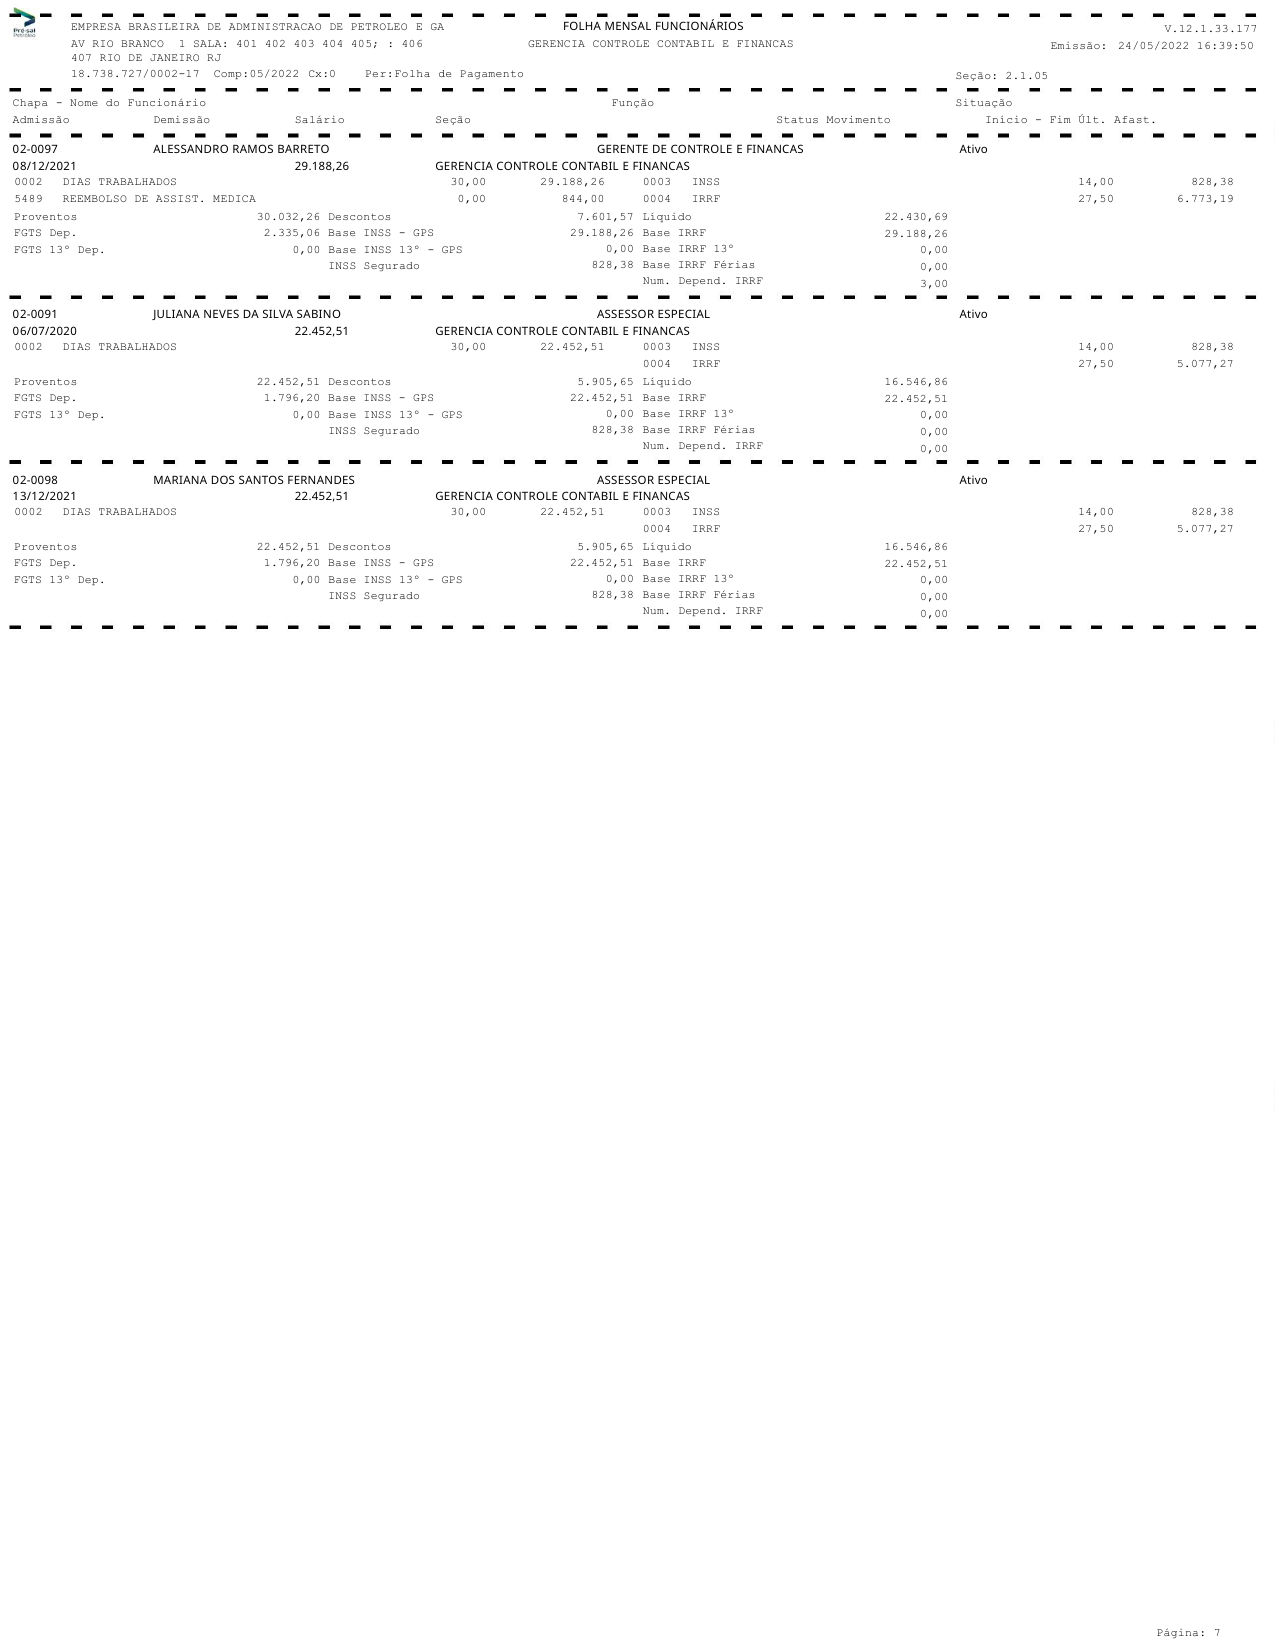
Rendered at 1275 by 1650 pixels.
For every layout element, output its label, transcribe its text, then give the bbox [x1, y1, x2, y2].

text 7.601,57 Líquido [577, 209, 710, 223]
text 0,00 [920, 441, 966, 455]
text REEMBOLSO DE ASSIST. MEDICA [62, 192, 282, 205]
text 14,00 [1078, 175, 1131, 188]
text 0,00 Base IRRF 13º [606, 242, 789, 255]
text 828,38 Base IRRF Férias [591, 588, 789, 601]
text Função [611, 96, 672, 109]
text 5.077,27 [1177, 522, 1251, 535]
text 2.335,06 Base INSS - GPS [264, 225, 460, 239]
text 0003 [643, 505, 692, 518]
text AV RIO BRANCO 1 SALA: 401 402 403 404 405; : 406 [71, 37, 469, 50]
text 22.452,51 [540, 505, 622, 518]
text 29.188,26 [540, 175, 622, 188]
text 0,00 Base IRRF 13º [606, 572, 789, 585]
text 1.796,20 Base INSS - GPS [264, 390, 460, 404]
text 22.452,51 Base IRRF [570, 391, 789, 404]
text 6.773,19 [1177, 192, 1251, 205]
text 0,00 Base INSS 13º - GPS [292, 242, 488, 256]
text Num. Depend. IRRF [643, 274, 789, 287]
text 0004 [643, 192, 688, 205]
text Status Movimento [776, 113, 908, 126]
text 14,00 [1078, 340, 1131, 353]
text 30,00 [450, 175, 503, 188]
text Seção: 2.1.05 [955, 68, 1066, 82]
text Proventos [14, 539, 95, 553]
text DIAS TRABALHADOS [62, 340, 195, 353]
text 07 RIO DE JANEIRO RJ [78, 50, 243, 64]
text 30,00 [450, 505, 503, 518]
text INSS [692, 340, 738, 353]
text 2-0097 [20, 143, 80, 157]
text IRRF [692, 357, 738, 370]
text 0003 [643, 175, 688, 188]
text 22.452,51 [884, 391, 966, 405]
text 0 [643, 357, 667, 370]
text 30,00 [450, 340, 503, 353]
text 4 [71, 50, 78, 64]
text FGTS Dep. [14, 556, 95, 569]
text 0 [14, 340, 21, 353]
text EMPRESA BRASILEIRA DE ADMINISTRACAO DE PETROLEO E GA [71, 20, 469, 33]
text 828,38 [1191, 340, 1251, 353]
text 5 [14, 192, 21, 205]
text GERENCIA CONTROLE CONTABIL E FINANCAS [528, 37, 819, 50]
text 002 [21, 175, 60, 188]
text 1.796,20 Base INSS - GPS [264, 555, 460, 569]
text MARIANA DOS SANTOS FERNANDES [153, 473, 379, 487]
text 0,00 [920, 590, 966, 603]
text 8/12/2021 [20, 160, 102, 173]
text 0,00 [457, 192, 503, 205]
text Ativo [959, 143, 1012, 157]
text 5.905,65 Líquido [577, 374, 710, 388]
text 29.188,26 [294, 160, 376, 173]
text 004 [667, 357, 692, 370]
text GERENCIA CONTROLE CONTABIL E FINANCAS [435, 490, 726, 503]
text FGTS Dep. [14, 391, 95, 404]
text 0 [12, 160, 20, 173]
text FGTS 13º Dep. [14, 407, 123, 421]
text 22.452,51 [294, 325, 376, 338]
text 1 [71, 67, 78, 81]
text DIAS TRABALHADOS [62, 505, 195, 518]
text Situação [955, 96, 1066, 109]
text DIAS TRABALHADOS [62, 175, 282, 188]
text 0 [12, 473, 20, 487]
text 6/07/2020 [20, 325, 102, 338]
text 0,00 [920, 243, 966, 256]
text Proventos [14, 374, 95, 388]
text 0,00 [920, 606, 966, 620]
text INSS [692, 175, 738, 188]
text 0 [12, 308, 20, 322]
text 828,38 Base IRRF Férias [591, 423, 789, 436]
text 5.905,65 Líquido [577, 539, 710, 553]
text 0 [12, 143, 20, 157]
text 0 [643, 522, 667, 535]
text Num. Depend. IRRF [643, 604, 789, 617]
text Num. Depend. IRRF [643, 439, 789, 452]
text 22.452,51 [540, 340, 622, 353]
text 844,00 [562, 192, 622, 205]
text 2-0091 [20, 308, 80, 322]
text 14,00 [1078, 505, 1131, 518]
text 22.452,51 [884, 557, 966, 570]
text 0 [14, 505, 21, 518]
text 828,38 [1191, 505, 1251, 518]
text FGTS 13º Dep. [14, 242, 123, 256]
text 828,38 Base IRRF Férias [591, 258, 789, 271]
text 0,00 Base INSS 13º - GPS [292, 407, 488, 421]
picture [0, 0, 1275, 1650]
text 004 [667, 522, 692, 535]
text 16.546,86 [884, 540, 966, 553]
text 002 [21, 505, 60, 518]
text Admissão Demissão [12, 113, 236, 126]
text INSS Segurado [328, 588, 488, 602]
text Seção [435, 112, 548, 126]
text JULIANA NEVES DA SILVA SABINO [153, 308, 387, 322]
text 22.430,69 [884, 210, 966, 223]
text 29.188,26 Base IRRF [570, 226, 789, 239]
text 0,00 [920, 260, 966, 273]
text Ativo [959, 308, 1012, 322]
text 2-0098 [20, 473, 80, 487]
text 22.452,51 Base IRRF [570, 556, 789, 569]
text 27,50 [1078, 357, 1131, 370]
text 0,00 [920, 573, 966, 587]
text Proventos [14, 209, 95, 223]
text 3/12/2021 [20, 490, 102, 503]
text ASSESSOR ESPECIAL [597, 308, 737, 322]
text Per:Folha de Pagamento [364, 67, 548, 81]
text ALESSANDRO RAMOS BARRETO [153, 143, 351, 157]
text 27,50 [1078, 522, 1131, 535]
text V.12.1.33.177 [1164, 22, 1275, 35]
text 22.452,51 [294, 490, 376, 503]
text 22.452,51 Descontos [257, 539, 460, 553]
text IRRF [692, 192, 738, 205]
text GERENTE DE CONTROLE E FINANCAS [597, 143, 837, 157]
text 8.738.727/0002-17 Comp:05/2022 Cx:0 [78, 67, 361, 81]
text GERENCIA CONTROLE CONTABIL E FINANCAS [435, 160, 837, 173]
text 002 [21, 340, 60, 353]
text 22.452,51 Descontos [257, 374, 460, 388]
text 3,00 [920, 276, 966, 290]
text 0003 [643, 340, 692, 353]
text Emissão: [1050, 38, 1118, 52]
text 5.077,27 [1177, 357, 1251, 370]
text 0,00 Base IRRF 13º [606, 407, 789, 420]
text IRRF [692, 522, 738, 535]
text 0 [14, 175, 21, 188]
text INSS Segurado [328, 258, 488, 272]
text FGTS Dep. [14, 226, 95, 239]
text 0,00 Base INSS 13º - GPS [292, 572, 488, 586]
text INSS Segurado [328, 423, 488, 437]
text 24/05/2022 16:39:50 [1118, 38, 1275, 52]
text GERENCIA CONTROLE CONTABIL E FINANCAS [435, 325, 726, 338]
text 828,38 [1191, 175, 1251, 188]
text Ativo [959, 473, 1012, 487]
text INSS [692, 505, 738, 518]
text 489 [21, 192, 60, 205]
text Chapa - Nome do Funcionário [12, 96, 236, 109]
text FOLHA MENSAL FUNCIONÁRIOS [563, 20, 767, 33]
text 0,00 [920, 408, 966, 421]
text Salário [294, 113, 362, 126]
text 27,50 [1078, 192, 1131, 205]
text Página: 7 [1156, 1626, 1237, 1639]
text 30.032,26 Descontos [257, 209, 460, 223]
text 16.546,86 [884, 375, 966, 388]
text Início - Fim Últ. Afast. [985, 113, 1182, 126]
text ASSESSOR ESPECIAL [597, 473, 737, 487]
text 0 [12, 325, 20, 338]
text 29.188,26 [884, 226, 966, 240]
text FGTS 13º Dep. [14, 572, 123, 586]
text 1 [12, 490, 20, 503]
text 0,00 [920, 425, 966, 438]
